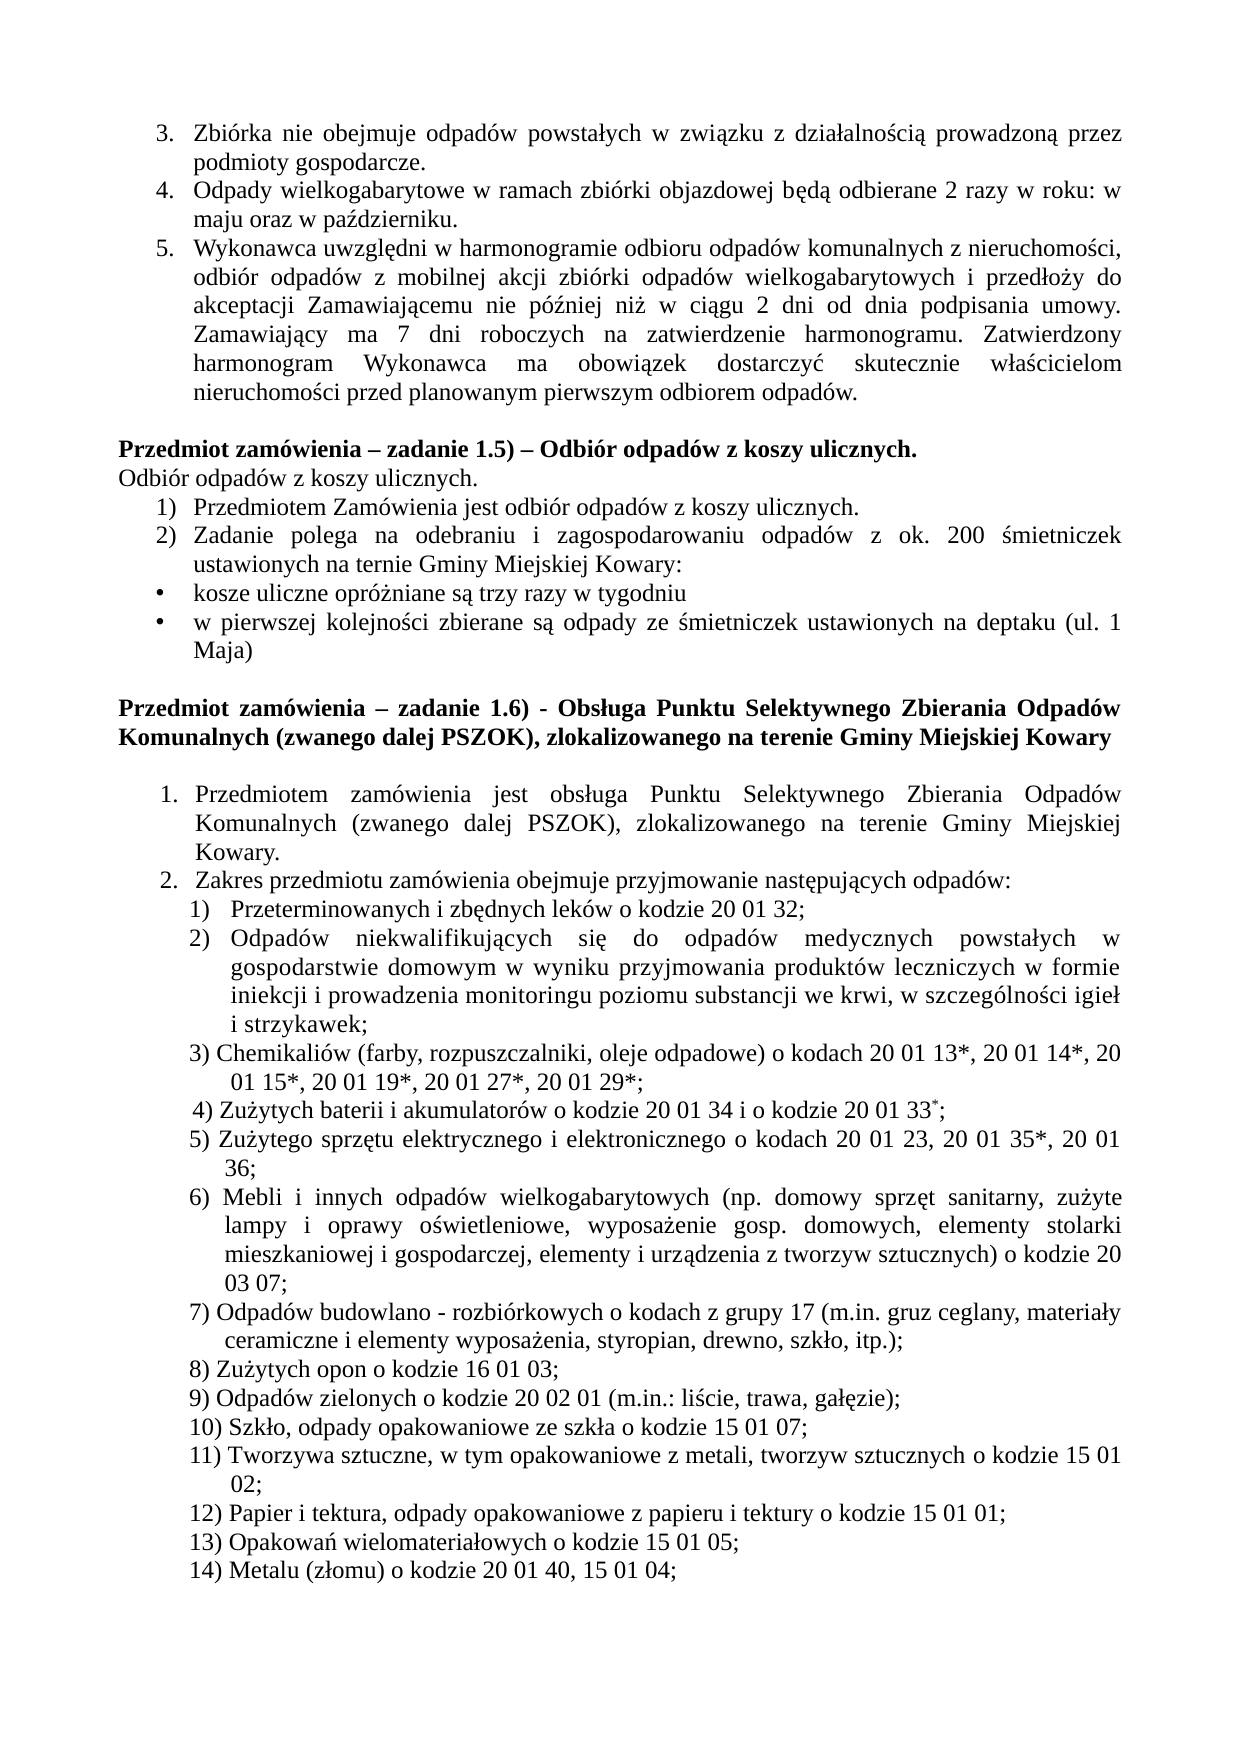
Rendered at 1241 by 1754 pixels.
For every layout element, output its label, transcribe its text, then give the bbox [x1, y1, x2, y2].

text 8) Zużytych opon o kodzie 16 01 03; [189, 1354, 1122, 1383]
text 1) Przeterminowanych i zbędnych leków o kodzie 20 01 32; [189, 894, 1122, 923]
text 4) Zużytych baterii i akumulatorów o kodzie 20 01 34 i o kodzie 20 01 33*; [118, 1096, 1122, 1124]
text 9) Odpadów zielonych o kodzie 20 02 01 (m.in.: liście, trawa, gałęzie); [189, 1383, 1122, 1412]
text Przedmiot zamówienia – zadanie 1.5) – Odbiór odpadów z koszy ulicznych. [118, 434, 1122, 463]
list Zadanie polega na odebraniu i zagospodarowaniu odpadów z ok. 200 śmietniczek ustawionych na ternie Gminy Miejskiej Kowary: [156, 521, 1122, 578]
list Wykonawca uwzględni w harmonogramie odbioru odpadów komunalnych z nieruchomości, odbiór odpadów z mobilnej akcji zbiórki odpadów wielkogabarytowych i przedłoży do akceptacji Zamawiającemu nie później niż w ciągu 2 dni od dnia podpisania umowy. Zamawiający ma 7 dni roboczych na zatwierdzenie harmonogramu. Zatwierdzony harmonogram Wykonawca ma obowiązek dostarczyć skutecznie właścicielom nieruchomości przed planowanym pierwszym odbiorem odpadów. [156, 233, 1122, 406]
text 12) Papier i tektura, odpady opakowaniowe z papieru i tektury o kodzie 15 01 01; [189, 1498, 1122, 1527]
list Zbiórka nie obejmuje odpadów powstałych w związku z działalnością prowadzoną przez podmioty gospodarcze. [156, 118, 1122, 176]
list Odpady wielkogabarytowe w ramach zbiórki objazdowej będą odbierane 2 razy w roku: w maju oraz w październiku. [156, 176, 1122, 233]
list Przedmiotem zamówienia jest obsługa Punktu Selektywnego Zbierania Odpadów Komunalnych (zwanego dalej PSZOK), zlokalizowanego na terenie Gminy Miejskiej Kowary. [159, 779, 1122, 866]
list w pierwszej kolejności zbierane są odpady ze śmietniczek ustawionych na deptaku (ul. 1 Maja) [156, 607, 1122, 664]
list Zakres przedmiotu zamówienia obejmuje przyjmowanie następujących odpadów: [159, 866, 1122, 894]
text 13) Opakowań wielomateriałowych o kodzie 15 01 05; [189, 1527, 1122, 1556]
text Przedmiot zamówienia – zadanie 1.6) - Obsługa Punktu Selektywnego Zbierania Odpadów Komunalnych (zwanego dalej PSZOK), zlokalizowanego na terenie Gminy Miejskiej Kowary [118, 693, 1122, 751]
text Odbiór odpadów z koszy ulicznych. [118, 463, 1122, 492]
text 14) Metalu (złomu) o kodzie 20 01 40, 15 01 04; [189, 1556, 1122, 1584]
text 10) Szkło, odpady opakowaniowe ze szkła o kodzie 15 01 07; [189, 1412, 1122, 1441]
text 2) Odpadów niekwalifikujących się do odpadów medycznych powstałych w gospodarstwie domowym w wyniku przyjmowania produktów leczniczych w formie iniekcji i prowadzenia monitoringu poziomu substancji we krwi, w szczególności igieł i strzykawek; [368, 1009, 1122, 1038]
text 5) Zużytego sprzętu elektrycznego i elektronicznego o kodach 20 01 23, 20 01 35*, 20 01 36; [189, 1124, 1122, 1182]
text 6) Mebli i innych odpadów wielkogabarytowych (np. domowy sprzęt sanitarny, zużyte lampy i oprawy oświetleniowe, wyposażenie gosp. domowych, elementy stolarki mieszkaniowej i gospodarczej, elementy i urządzenia z tworzyw sztucznych) o kodzie 20 03 07; [189, 1182, 1122, 1297]
text 7) Odpadów budowlano - rozbiórkowych o kodach z grupy 17 (m.in. gruz ceglany, materiały ceramiczne i elementy wyposażenia, styropian, drewno, szkło, itp.); [189, 1297, 1122, 1354]
text 11) Tworzywa sztuczne, w tym opakowaniowe z metali, tworzyw sztucznych o kodzie 15 01 02; [189, 1441, 1122, 1498]
text 3) Chemikaliów (farby, rozpuszczalniki, oleje odpadowe) o kodach 20 01 13*, 20 01 14*, 20 01 15*, 20 01 19*, 20 01 27*, 20 01 29*; [189, 1038, 1122, 1096]
list Przedmiotem Zamówienia jest odbiór odpadów z koszy ulicznych. [156, 492, 1122, 521]
list kosze uliczne opróżniane są trzy razy w tygodniu [156, 578, 1122, 607]
